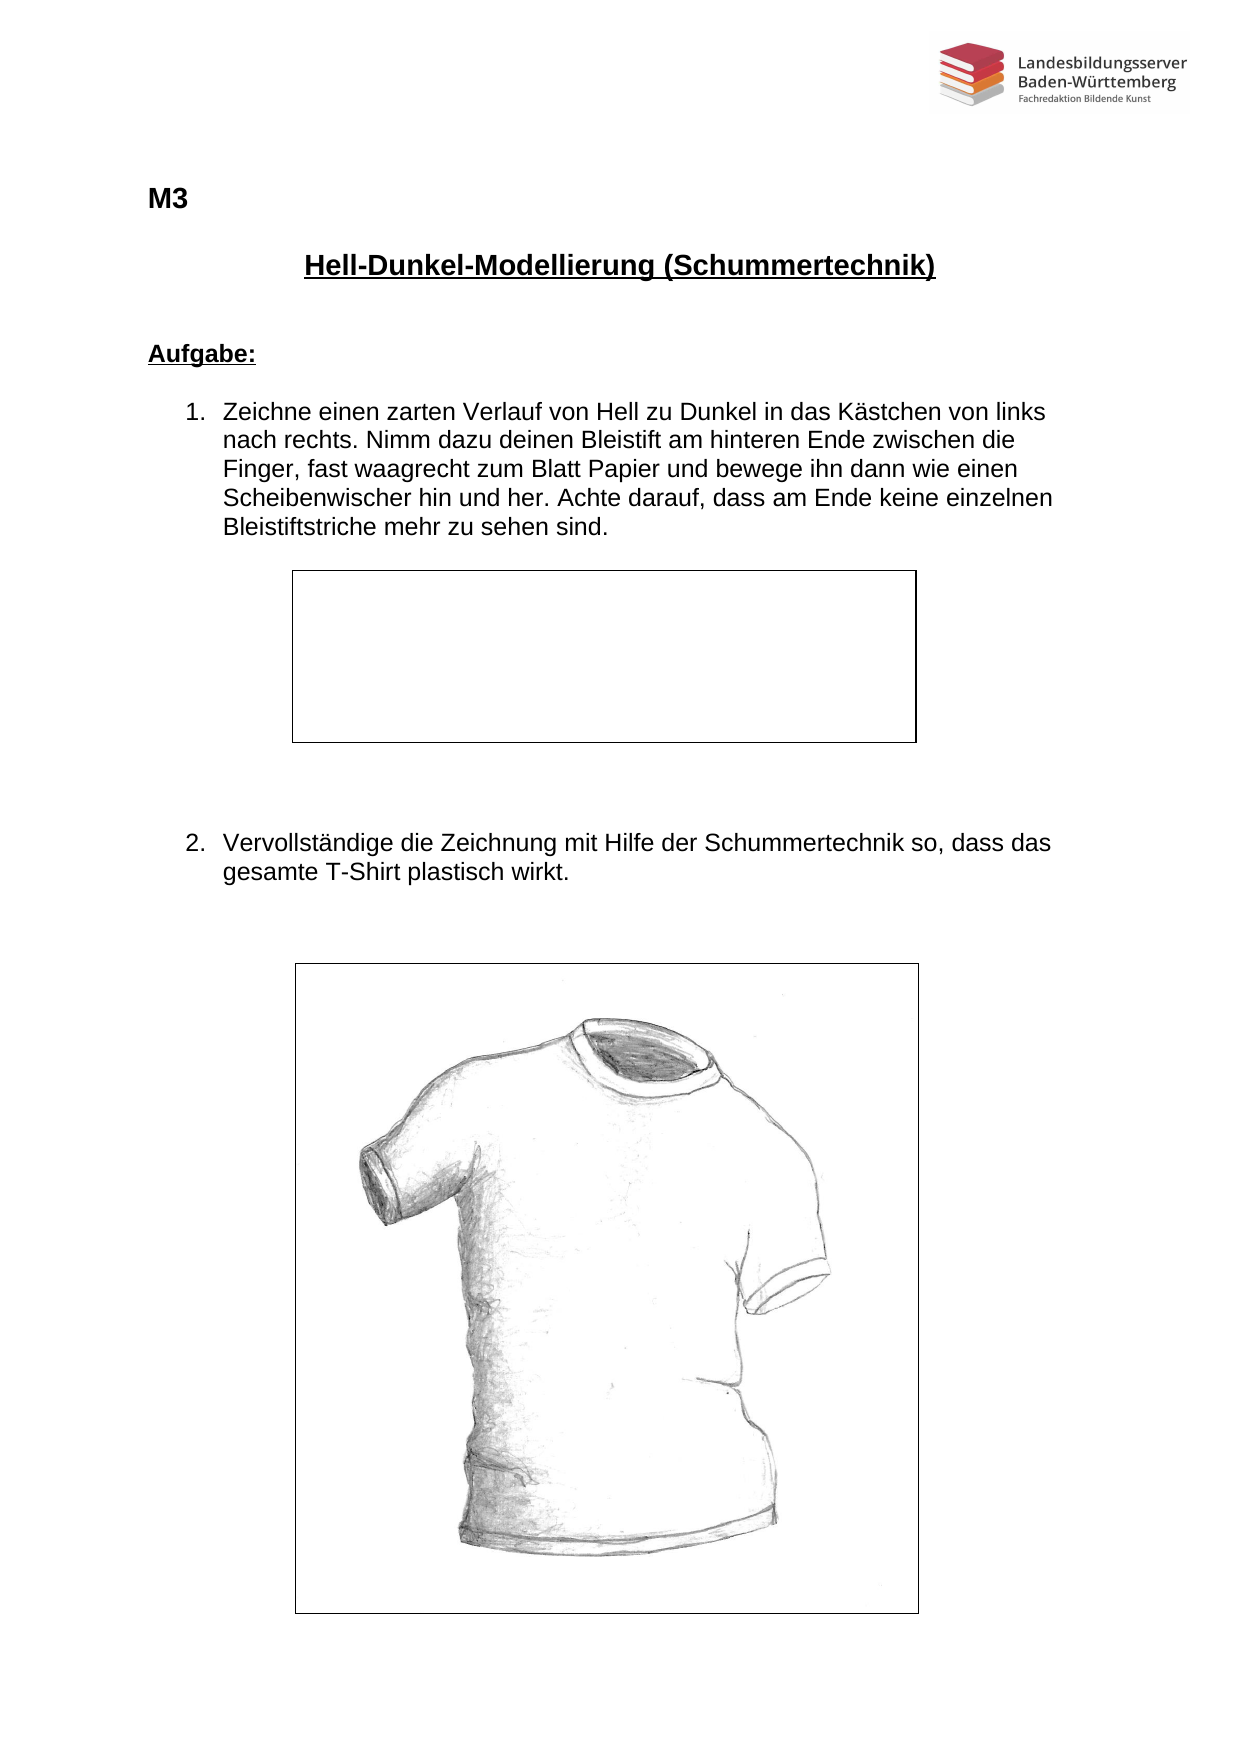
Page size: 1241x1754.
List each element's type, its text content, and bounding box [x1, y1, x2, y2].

text Aufgabe: [148, 339, 1093, 368]
list Vervollständige die Zeichnung mit Hilfe der Schummertechnik so, dass das gesamte T-Shirt plastisch wirkt. [185, 828, 1093, 886]
text Hell-Dunkel-Modellierung (Schummertechnik) [148, 248, 1093, 282]
text M3 [148, 181, 1093, 215]
list Zeichne einen zarten Verlauf von Hell zu Dunkel in das Kästchen von links nach rechts. Nimm dazu deinen Bleistift am hinteren Ende zwischen die Finger, fast waagrecht zum Blatt Papier und bewege ihn dann wie einen Scheibenwischer hin und her. Achte darauf, dass am Ende keine einzelnen Bleistiftstriche mehr zu sehen sind. [185, 397, 1093, 541]
